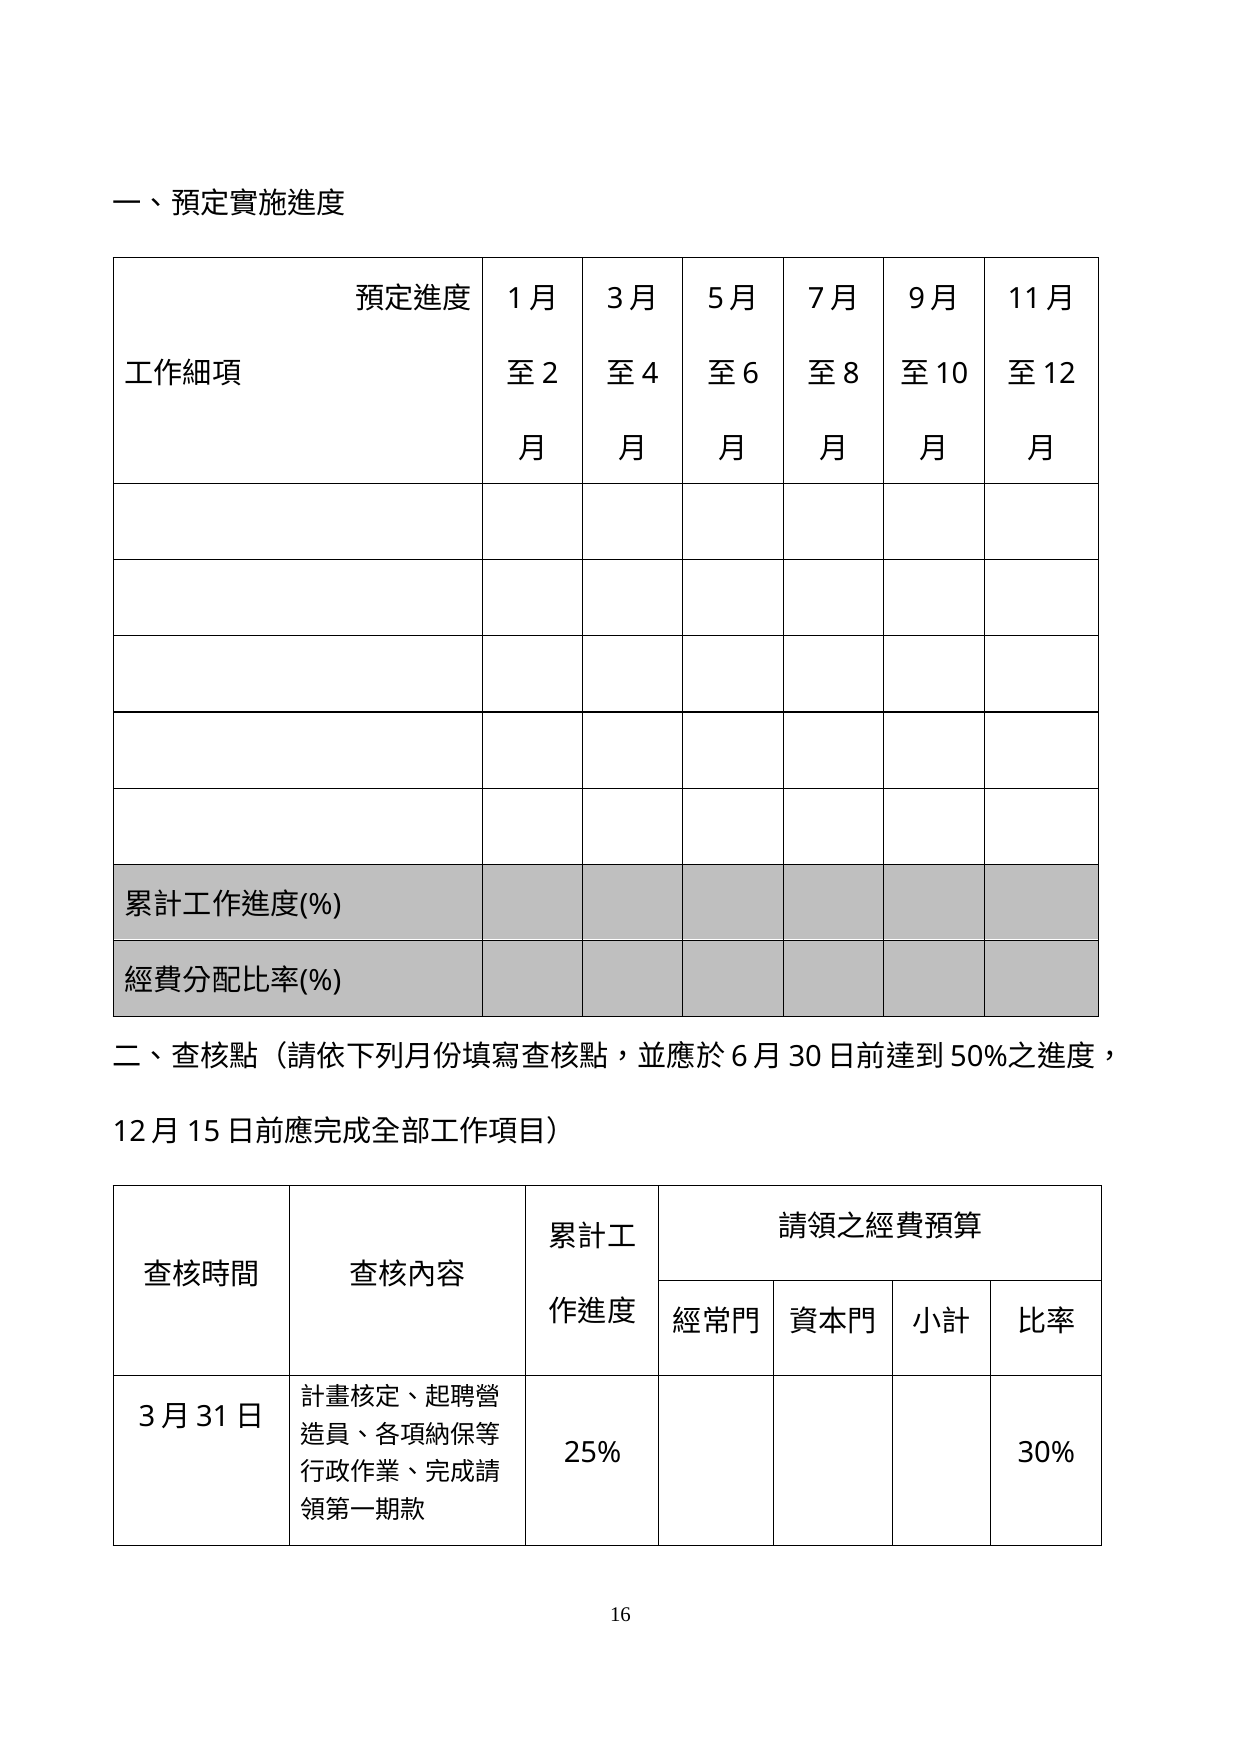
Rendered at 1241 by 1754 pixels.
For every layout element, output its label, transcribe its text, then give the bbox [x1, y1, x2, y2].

table_cell [784, 560, 883, 635]
table_cell [985, 484, 1098, 559]
text 一、預定實施進度 [112, 163, 1128, 238]
table_cell [114, 636, 482, 711]
table_cell [483, 636, 582, 711]
table_cell [884, 941, 984, 1016]
table_cell [985, 865, 1098, 939]
table_cell [893, 1376, 990, 1545]
table_cell 累計工作進度(%) [114, 865, 482, 939]
table_cell [583, 713, 682, 787]
table_cell [583, 865, 682, 939]
table_cell 經費分配比率(%) [114, 941, 482, 1016]
table_cell [784, 636, 883, 711]
table_cell [985, 941, 1098, 1016]
table_cell [683, 484, 783, 559]
table_header 查核內容 [290, 1186, 525, 1375]
table_cell [884, 636, 984, 711]
table_cell [583, 560, 682, 635]
table_cell [114, 713, 482, 787]
table_cell [884, 865, 984, 939]
table_header 預定進度 工作細項 [114, 258, 482, 483]
table_header 5月至6月 [683, 258, 783, 483]
table_cell [784, 865, 883, 939]
table_cell 比率 [991, 1281, 1101, 1375]
table_header 請領之經費預算 [659, 1186, 1101, 1280]
table_header 1月至2月 [483, 258, 582, 483]
table_cell [985, 789, 1098, 863]
table_cell [884, 713, 984, 787]
table_header 11月至12月 [985, 258, 1098, 483]
table_cell [483, 713, 582, 787]
table_cell [784, 484, 883, 559]
table_cell 小計 [893, 1281, 990, 1375]
table_cell [784, 789, 883, 863]
table_cell [583, 636, 682, 711]
table_cell 30% [991, 1376, 1101, 1545]
table_cell 資本門 [774, 1281, 892, 1375]
table_header 累計工作進度 [526, 1186, 658, 1375]
table_cell [583, 484, 682, 559]
table_cell [683, 941, 783, 1016]
table_cell [683, 713, 783, 787]
table_cell [683, 560, 783, 635]
table_cell 計畫核定、起聘營造員、各項納保等行政作業、完成請領第一期款 [290, 1376, 525, 1545]
table_cell [884, 484, 984, 559]
table_cell [985, 636, 1098, 711]
table_cell [483, 789, 582, 863]
table_header 7月至8月 [784, 258, 883, 483]
table_header 3月至4月 [583, 258, 682, 483]
table_cell [659, 1376, 773, 1545]
table_cell [114, 789, 482, 863]
table_cell 3月31日 [114, 1376, 289, 1545]
table_cell [884, 789, 984, 863]
table_cell [583, 941, 682, 1016]
table_cell [483, 865, 582, 939]
table_cell 25% [526, 1376, 658, 1545]
table_cell [884, 560, 984, 635]
table_cell [483, 484, 582, 559]
table_cell [784, 941, 883, 1016]
table_cell [683, 865, 783, 939]
table_header 9月至10月 [884, 258, 984, 483]
table_header 查核時間 [114, 1186, 289, 1375]
table_cell [784, 713, 883, 787]
table_cell [483, 560, 582, 635]
table_cell [483, 941, 582, 1016]
table_cell [683, 789, 783, 863]
table_cell [985, 713, 1098, 787]
table_cell [683, 636, 783, 711]
table_cell [114, 484, 482, 559]
table_cell [985, 560, 1098, 635]
table_cell [774, 1376, 892, 1545]
text 二、查核點（請依下列月份填寫查核點，並應於6月30日前達到50%之進度，12月15日前應完成全部工作項目） [112, 1017, 1128, 1167]
table_cell [583, 789, 682, 863]
table_cell 經常門 [659, 1281, 773, 1375]
table_cell [114, 560, 482, 635]
